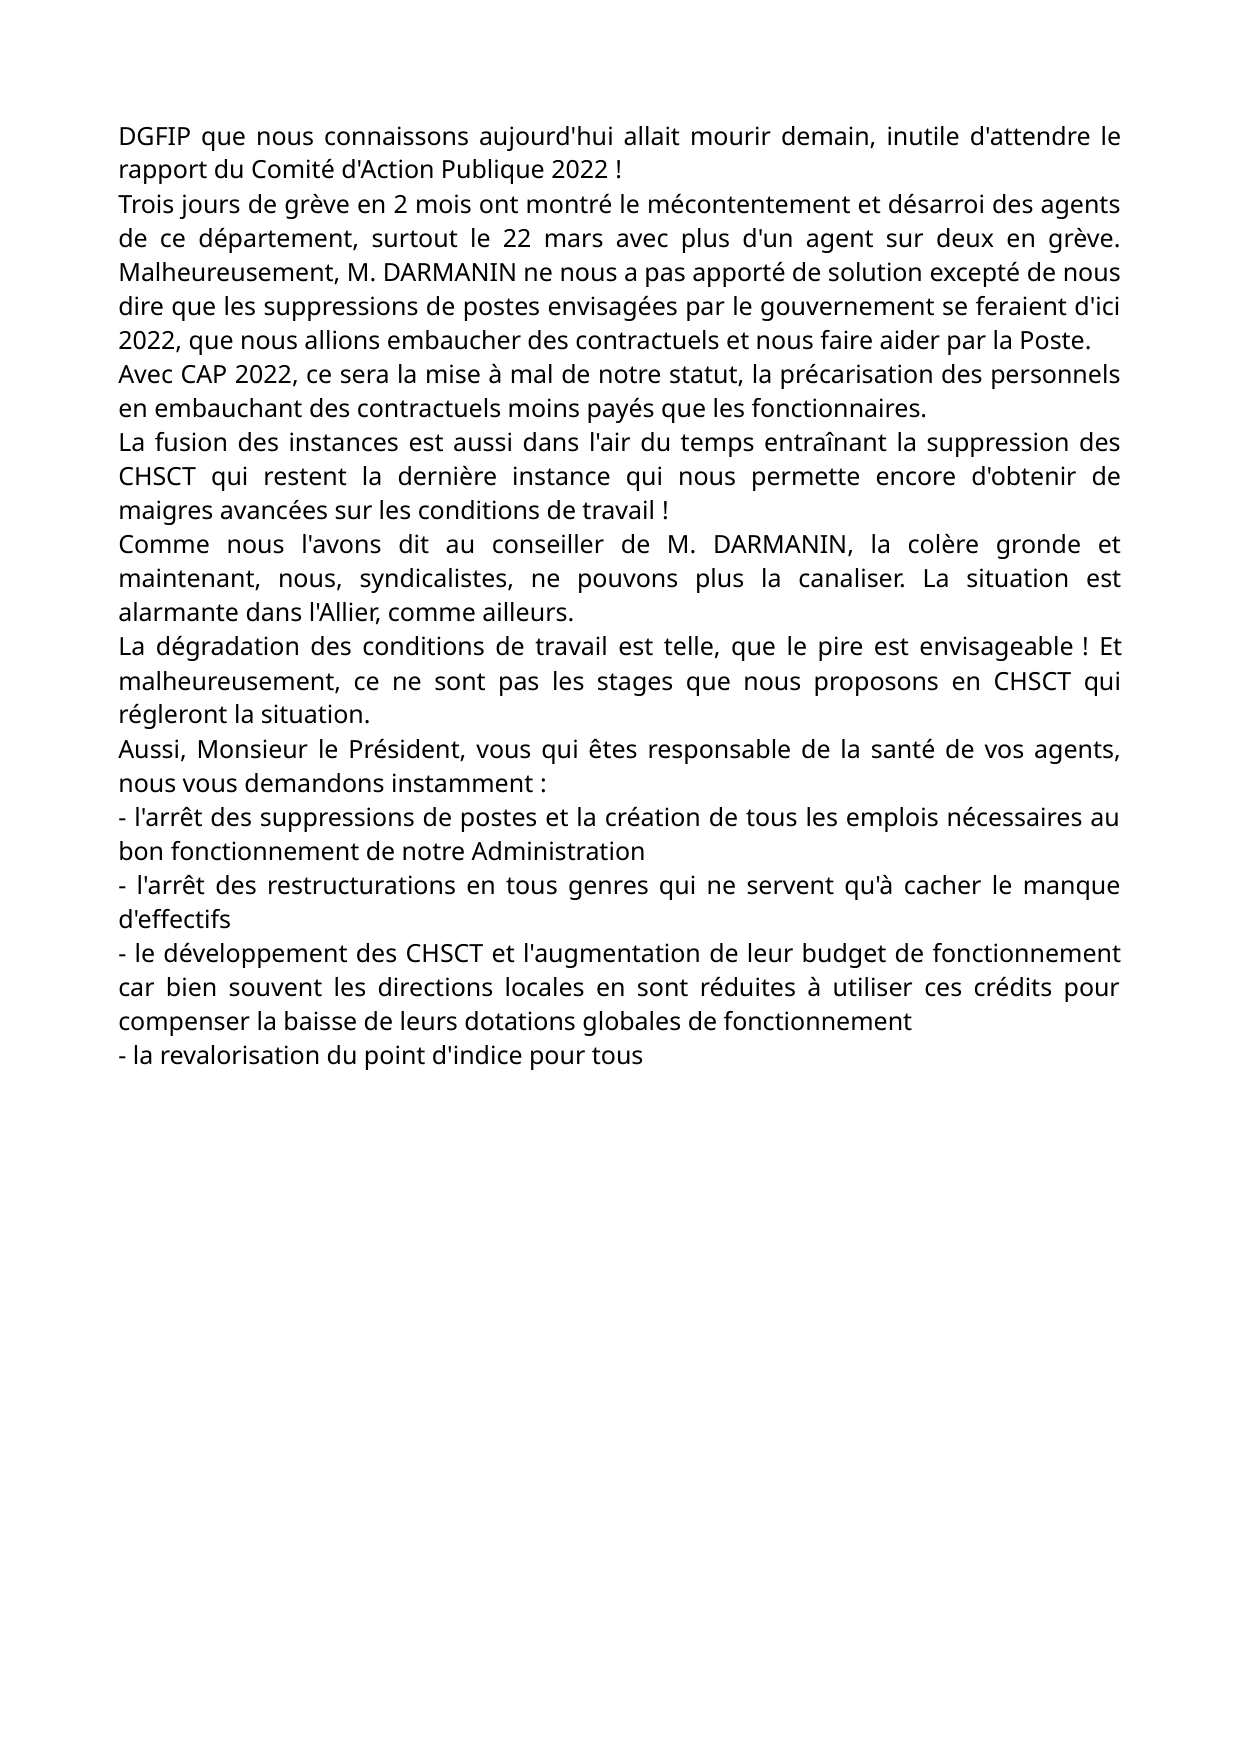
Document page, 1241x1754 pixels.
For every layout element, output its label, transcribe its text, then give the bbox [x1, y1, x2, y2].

text Avec CAP 2022, ce sera la mise à mal de notre statut, la précarisation des personnels en embauchant des contractuels moins payés que les fonctionnaires. [118, 357, 1122, 425]
text - la revalorisation du point d'indice pour tous [118, 1038, 1122, 1072]
text La fusion des instances est aussi dans l'air du temps entraînant la suppression des CHSCT qui restent la dernière instance qui nous permette encore d'obtenir de maigres avancées sur les conditions de travail ! [118, 425, 1122, 527]
text DGFIP que nous connaissons aujourd'hui allait mourir demain, inutile d'attendre le rapport du Comité d'Action Publique 2022 ! [118, 118, 1122, 186]
text Aussi, Monsieur le Président, vous qui êtes responsable de la santé de vos agents, nous vous demandons instamment : [118, 731, 1122, 799]
text - le développement des CHSCT et l'augmentation de leur budget de fonctionnement car bien souvent les directions locales en sont réduites à utiliser ces crédits pour compenser la baisse de leurs dotations globales de fonctionnement [118, 936, 1122, 1038]
text Comme nous l'avons dit au conseiller de M. DARMANIN, la colère gronde et maintenant, nous, syndicalistes, ne pouvons plus la canaliser. La situation est alarmante dans l'Allier, comme ailleurs. [118, 527, 1122, 629]
text La dégradation des conditions de travail est telle, que le pire est envisageable ! Et malheureusement, ce ne sont pas les stages que nous proposons en CHSCT qui régleront la situation. [118, 629, 1122, 731]
text - l'arrêt des suppressions de postes et la création de tous les emplois nécessaires au bon fonctionnement de notre Administration [118, 799, 1122, 867]
text - l'arrêt des restructurations en tous genres qui ne servent qu'à cacher le manque d'effectifs [118, 867, 1122, 936]
text Trois jours de grève en 2 mois ont montré le mécontentement et désarroi des agents de ce département, surtout le 22 mars avec plus d'un agent sur deux en grève. Malheureusement, M. DARMANIN ne nous a pas apporté de solution excepté de nous dire que les suppressions de postes envisagées par le gouvernement se feraient d'ici 2022, que nous allions embaucher des contractuels et nous faire aider par la Poste. [118, 186, 1122, 357]
